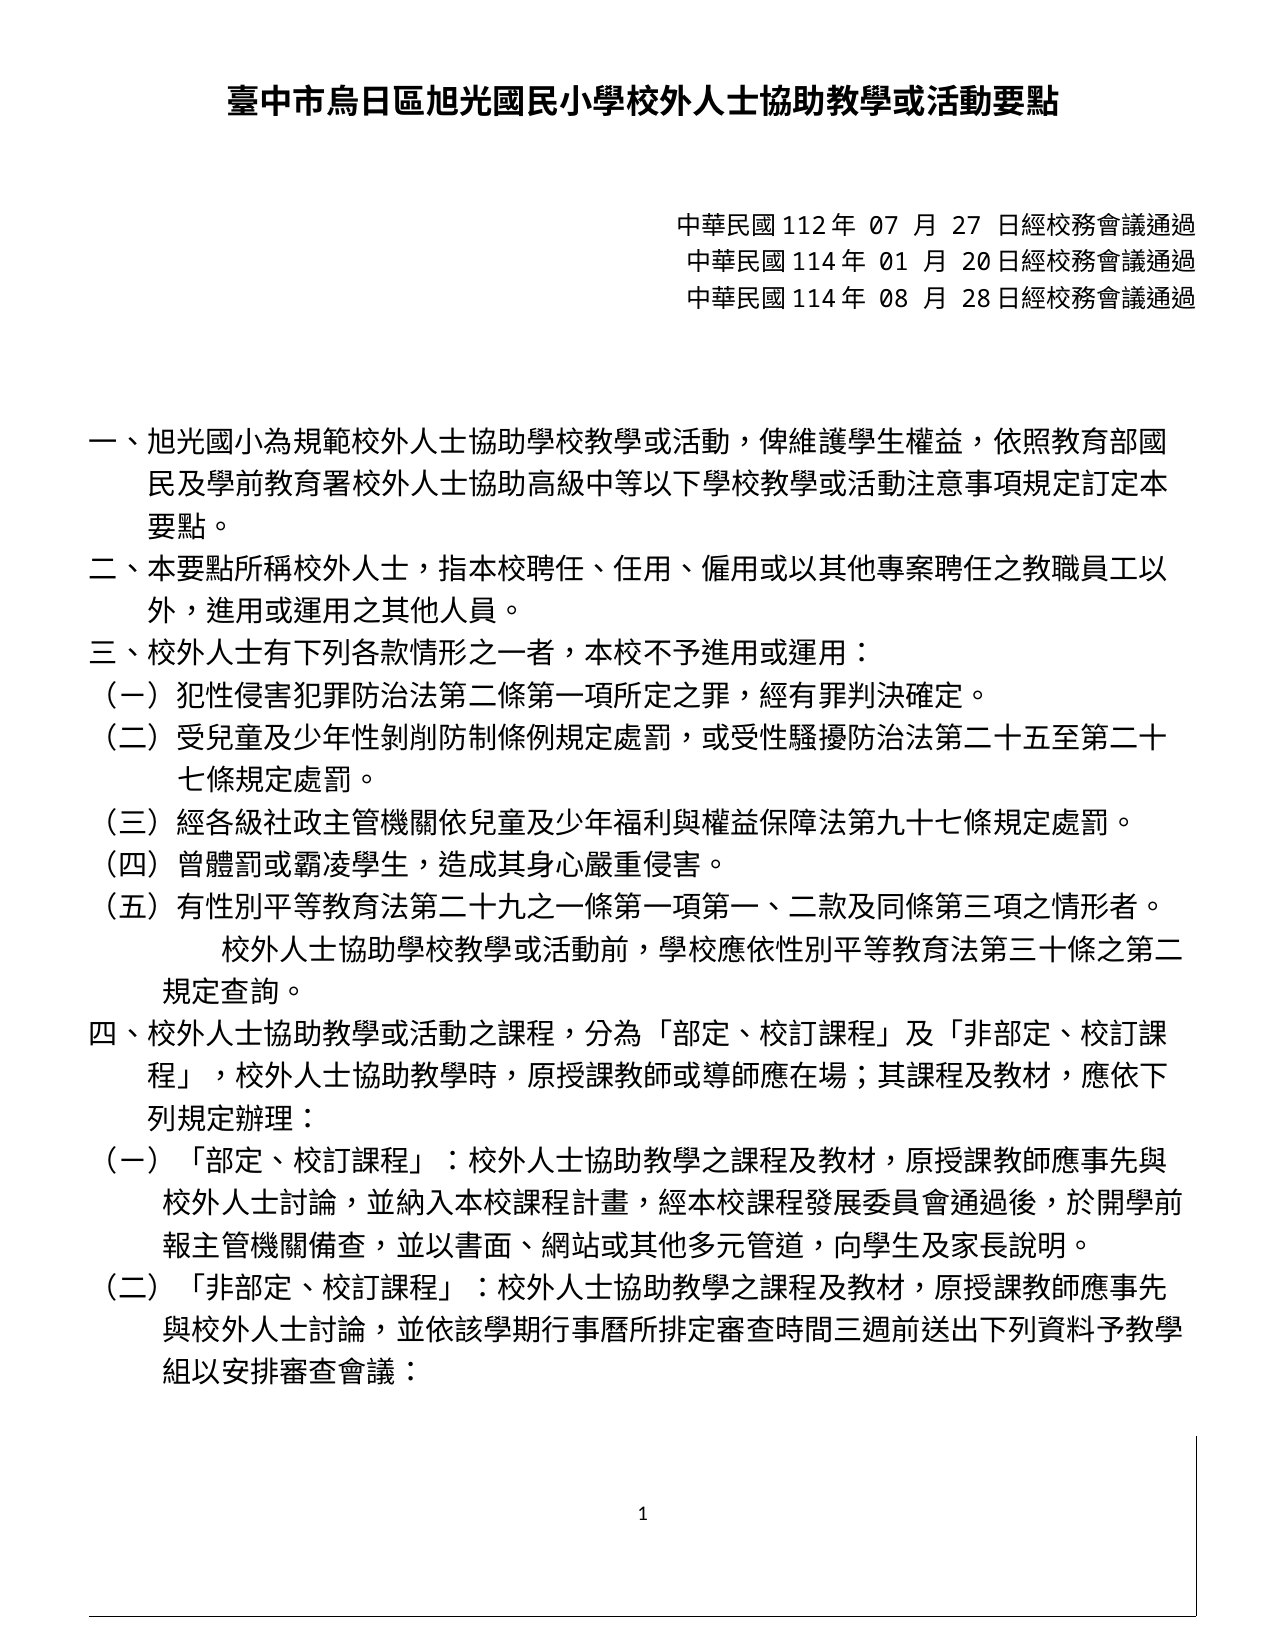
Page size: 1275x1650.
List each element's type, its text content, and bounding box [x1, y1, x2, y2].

text （五）有性別平等教育法第二十九之一條第一項第一、二款及同條第三項之情形者。 [89, 884, 1196, 926]
text （三）經各級社政主管機關依兒童及少年福利與權益保障法第九十七條規定處罰。 [89, 799, 1196, 842]
text 臺中市烏日區旭光國民小學校外人士協助教學或活動要點 [89, 75, 1196, 123]
text 一、旭光國小為規範校外人士協助學校教學或活動，俾維護學生權益，依照教育部國民及學前教育署校外人士協助高級中等以下學校教學或活動注意事項規定訂定本要點。 [89, 419, 1196, 546]
text 中華民國114年 01 月 20日經校務會議通過 [162, 242, 1196, 278]
text 二、本要點所稱校外人士，指本校聘任、任用、僱用或以其他專案聘任之教職員工以外，進用或運用之其他人員。 [89, 546, 1196, 630]
text 中華民國114年 08 月 28日經校務會議通過 [162, 278, 1196, 314]
text 四、校外人士協助教學或活動之課程，分為「部定、校訂課程」及「非部定、校訂課程」，校外人士協助教學時，原授課教師或導師應在場；其課程及教材，應依下列規定辦理： [89, 1011, 1196, 1138]
text （二）受兒童及少年性剝削防制條例規定處罰，或受性騷擾防治法第二十五至第二十七條規定處罰。 [89, 715, 1196, 799]
text （四）曾體罰或霸凌學生，造成其身心嚴重侵害。 [89, 842, 1196, 884]
text 中華民國112年 07 月 27 日經校務會議通過 [162, 206, 1196, 242]
text （二）「非部定、校訂課程」：校外人士協助教學之課程及教材，原授課教師應事先與校外人士討論，並依該學期行事曆所排定審查時間三週前送出下列資料予教學組以安排審查會議： [89, 1264, 1196, 1391]
text （ㄧ）「部定、校訂課程」：校外人士協助教學之課程及教材，原授課教師應事先與校外人士討論，並納入本校課程計畫，經本校課程發展委員會通過後，於開學前報主管機關備查，並以書面、網站或其他多元管道，向學生及家長說明。 [89, 1138, 1196, 1264]
text 三、校外人士有下列各款情形之一者，本校不予進用或運用： [89, 630, 1196, 672]
text 校外人士協助學校教學或活動前，學校應依性別平等教育法第三十條之第二規定查詢。 [162, 926, 1196, 1011]
text （ㄧ）犯性侵害犯罪防治法第二條第一項所定之罪，經有罪判決確定。 [89, 672, 1196, 715]
